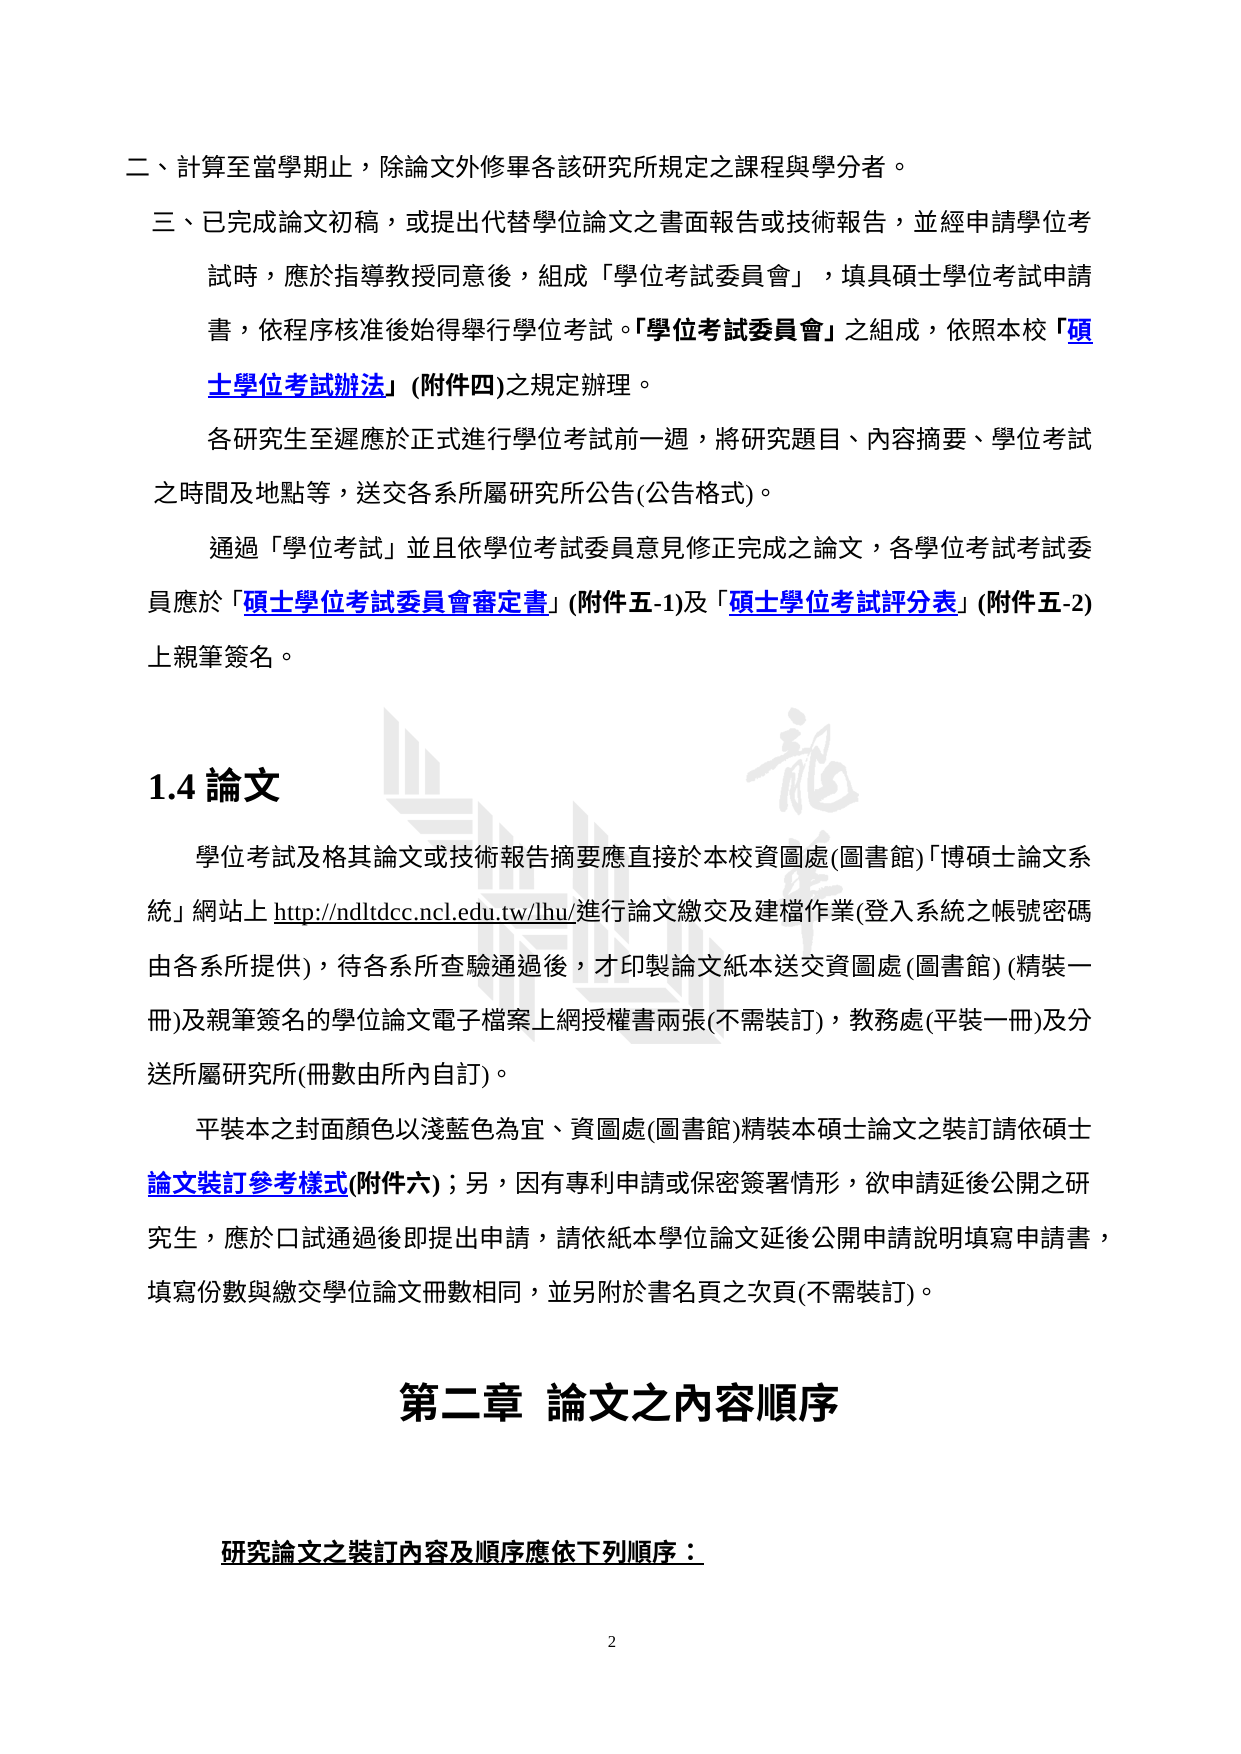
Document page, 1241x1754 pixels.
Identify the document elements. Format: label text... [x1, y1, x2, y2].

text 各研究生至遲應於正式進行學位考試前一週，將研究題目、內容摘要、學位考試之時間及地點等，送交各系所屬研究所公告(公告格式)。 [153, 419, 1092, 510]
text [864, 756, 1092, 810]
text 第二章 論文之內容順序 [146, 1370, 1092, 1430]
text 二、計算至當學期止，除論文外修畢各該研究所規定之課程與學分者。 [98, 148, 1092, 184]
text 學位考試及格其論文或技術報告摘要應直接於本校資圖處(圖書館)「博碩士論文系統」網站上http://ndltdcc.ncl.edu.tw/lhu/進行論文繳交及建檔作業(登入系統之帳號密碼由各系所提供)，待各系所查驗通過後，才印製論文紙本送交資圖處(圖書館) (精裝一冊)及親筆簽名的學位論文電子檔案上網授權書兩張(不需裝訂)，教務處(平裝一冊)及分送所屬研究所(冊數由所內自訂)。 [148, 837, 1092, 1091]
text 通過「學位考試」並且依學位考試委員意見修正完成之論文，各學位考試考試委員應於「碩士學位考試委員會審定書」(附件五-1)及「碩士學位考試評分表」(附件五-2)上親筆簽名。 [148, 528, 1092, 673]
text 三、已完成論文初稿，或提出代替學位論文之書面報告或技術報告，並經申請學位考試時，應於指導教授同意後，組成「學位考試委員會」，填具碩士學位考試申請書，依程序核准後始得舉行學位考試。「學位考試委員會」之組成，依照本校「碩士學位考試辦法」(附件四)之規定辦理。 [151, 202, 1092, 401]
text 研究論文之裝訂內容及順序應依下列順序： [148, 1532, 1092, 1568]
picture [855, 957, 863, 974]
text 平裝本之封面顏色以淺藍色為宜、資圖處(圖書館)精裝本碩士論文之裝訂請依碩士論文裝訂參考樣式(附件六)；另，因有專利申請或保密簽署情形，欲申請延後公開之研究生，應於口試通過後即提出申請，請依紙本學位論文延後公開申請說明填寫申請書，填寫份數與繳交學位論文冊數相同，並另附於書名頁之次頁(不需裝訂)。 [148, 1109, 1092, 1309]
picture [377, 700, 863, 1054]
text 1.4 論文 [148, 756, 377, 810]
